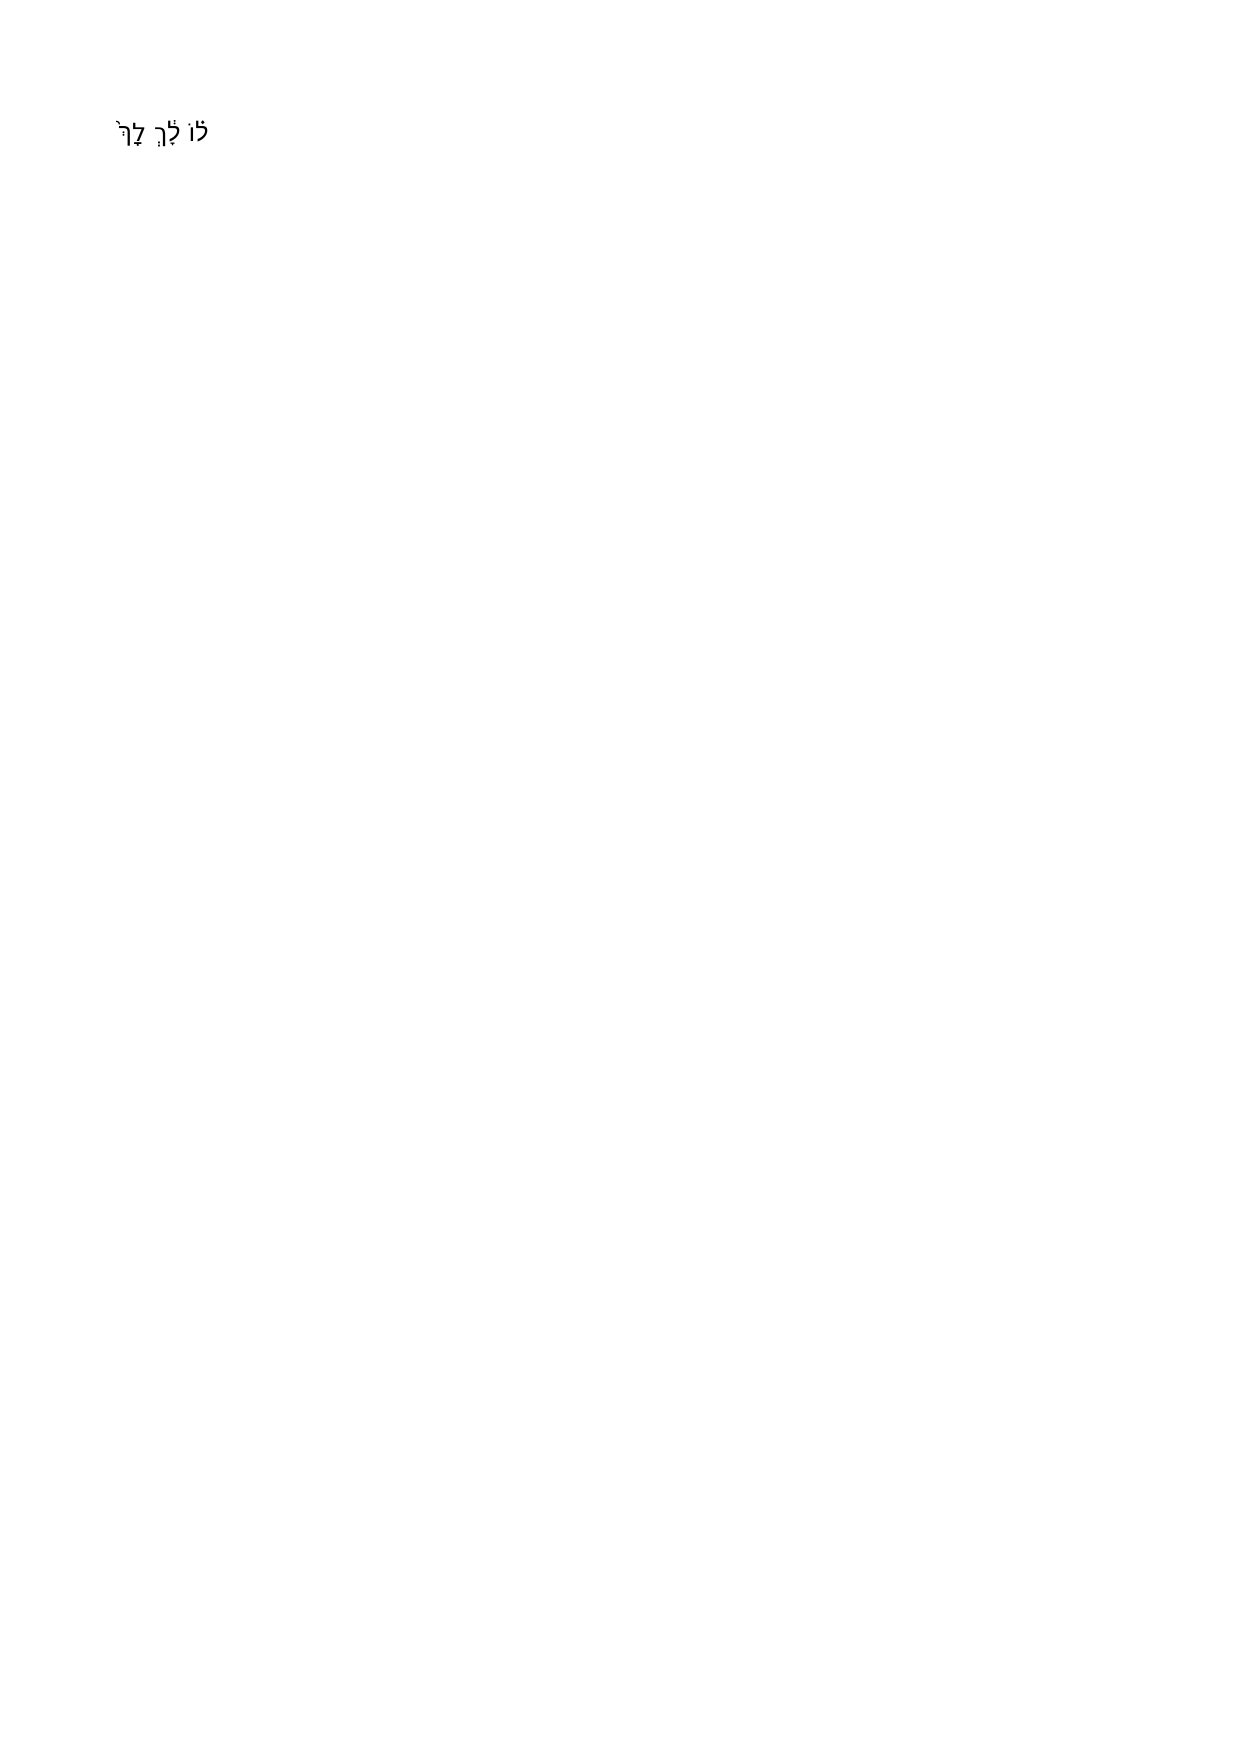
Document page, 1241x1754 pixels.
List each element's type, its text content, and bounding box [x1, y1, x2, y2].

text ל֗וֹ לָ֔ךְ לָךְ֙ [118, 118, 1122, 147]
